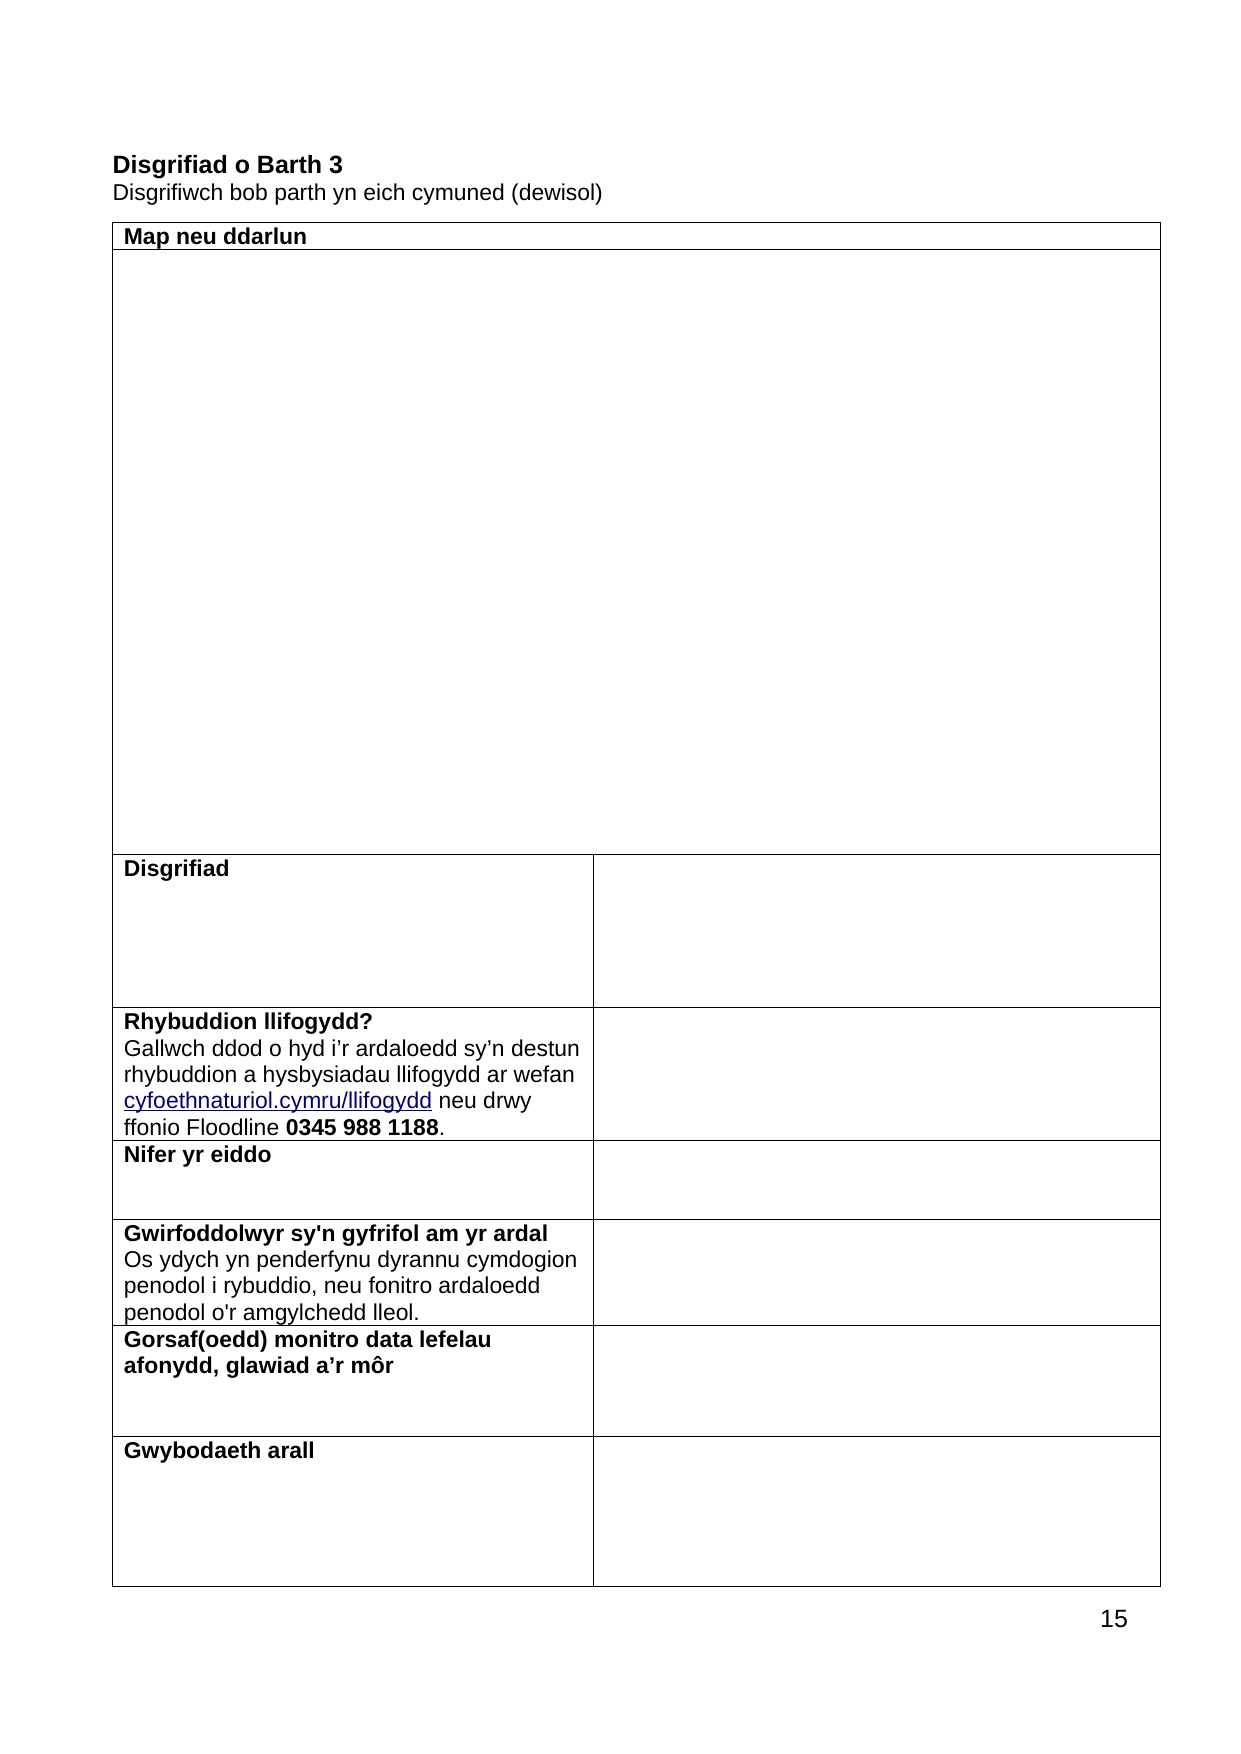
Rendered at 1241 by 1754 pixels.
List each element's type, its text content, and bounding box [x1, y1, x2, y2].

table_cell [594, 1141, 1160, 1218]
table_cell [594, 1326, 1160, 1436]
table_cell Gwybodaeth arall [113, 1437, 593, 1586]
table_header Map neu ddarlun [113, 223, 1160, 249]
table_cell Nifer yr eiddo [113, 1141, 593, 1218]
table_cell Disgrifiad [113, 855, 593, 1007]
table_cell [594, 1008, 1160, 1140]
table_cell [594, 1437, 1160, 1586]
table_cell Gwirfoddolwyr sy'n gyfrifol am yr ardal Os ydych yn penderfynu dyrannu cymdogion penodol i rybuddio, neu fonitro ardaloedd penodol o'r amgylchedd lleol. [113, 1220, 593, 1325]
table_cell [594, 855, 1160, 1007]
table_cell [594, 1220, 1160, 1325]
table_cell [113, 250, 1160, 854]
table_cell Rhybuddion llifogydd? Gallwch ddod o hyd i’r ardaloedd sy’n destun rhybuddion a hysbysiadau llifogydd ar wefan cyfoethnaturiol.cymru/llifogydd neu drwy ffonio Floodline 0345 988 1188. [113, 1008, 593, 1140]
table_cell Gorsaf(oedd) monitro data lefelau afonydd, glawiad a’r môr [113, 1326, 593, 1436]
text Disgrifiad o Barth 3 Disgrifiwch bob parth yn eich cymuned (dewisol) [112, 150, 1128, 205]
